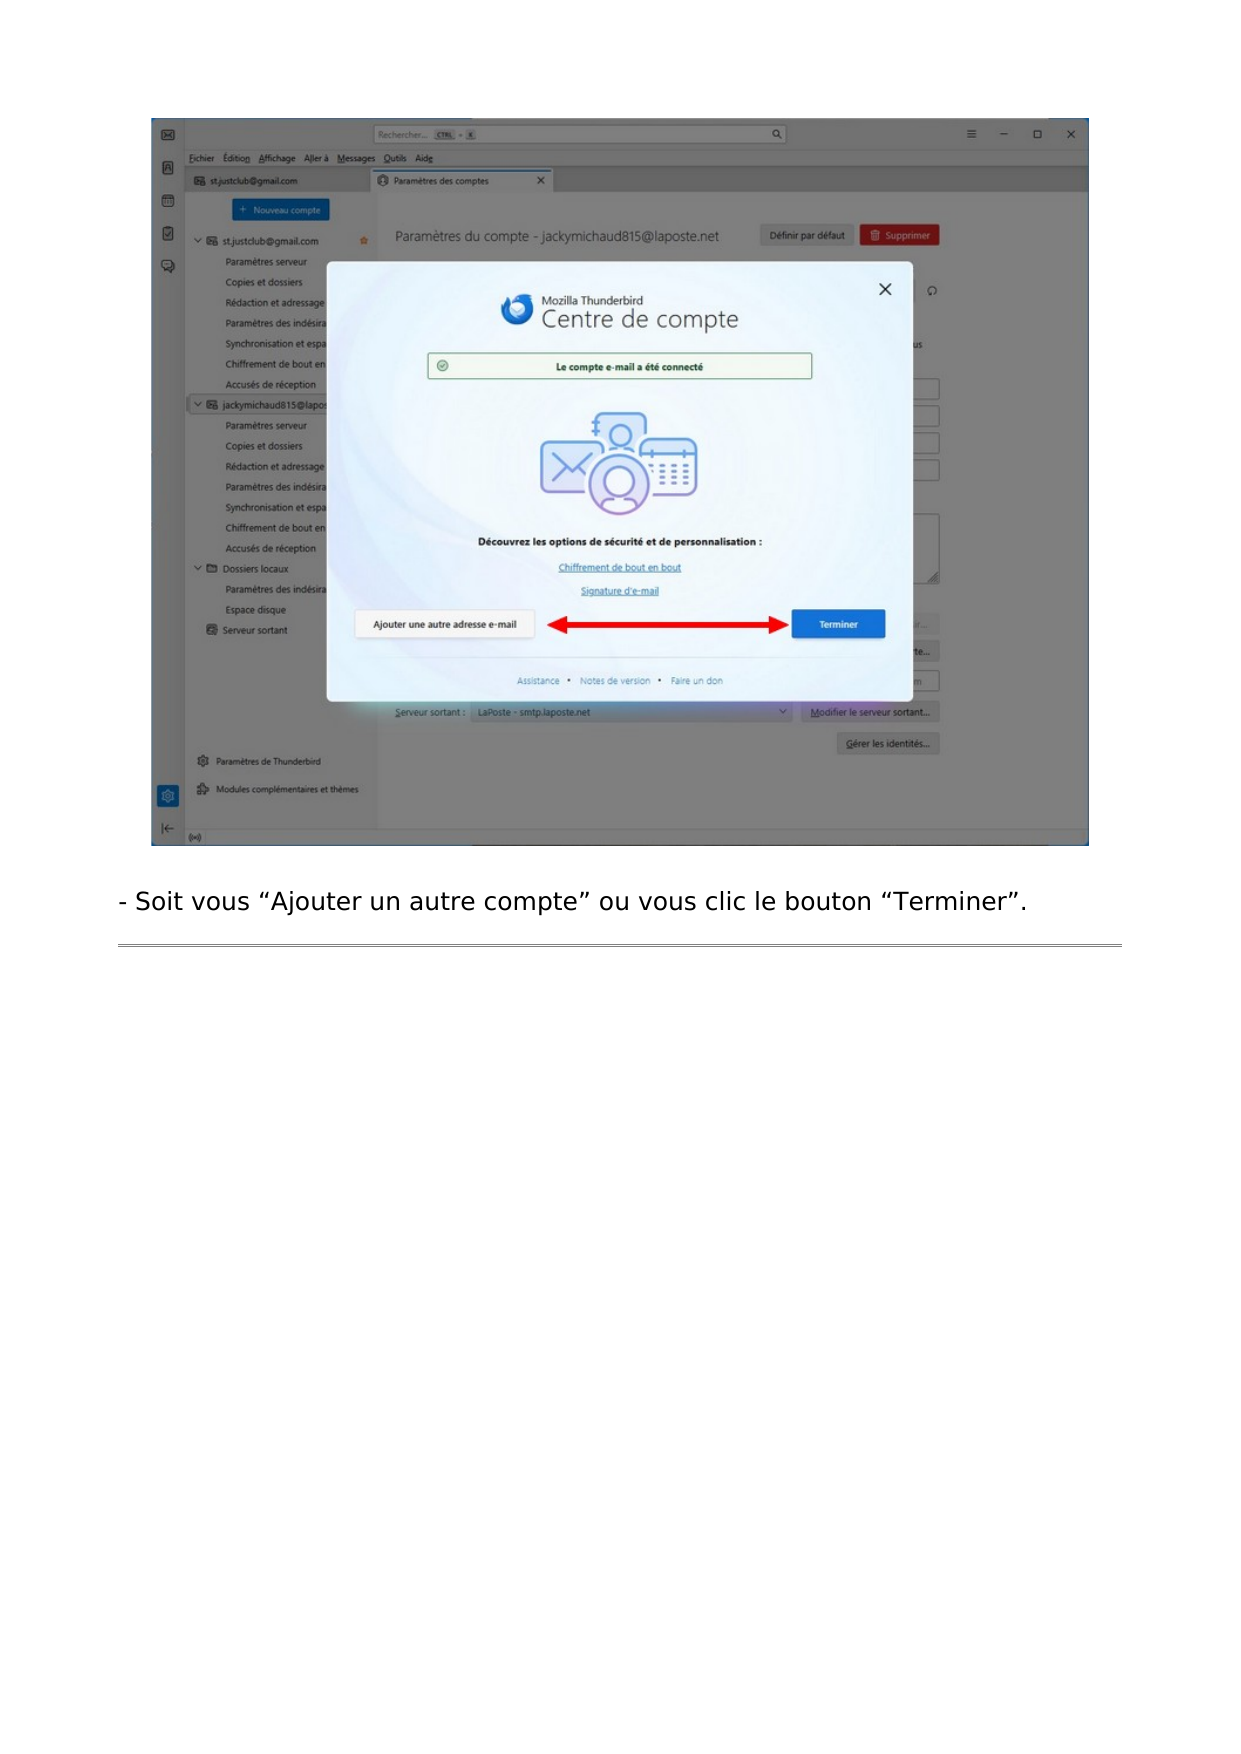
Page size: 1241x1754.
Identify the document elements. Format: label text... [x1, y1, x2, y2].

text - Soit vous “Ajouter un autre compte” ou vous clic le bouton “Terminer”. [118, 887, 1122, 917]
picture [151, 118, 1089, 846]
